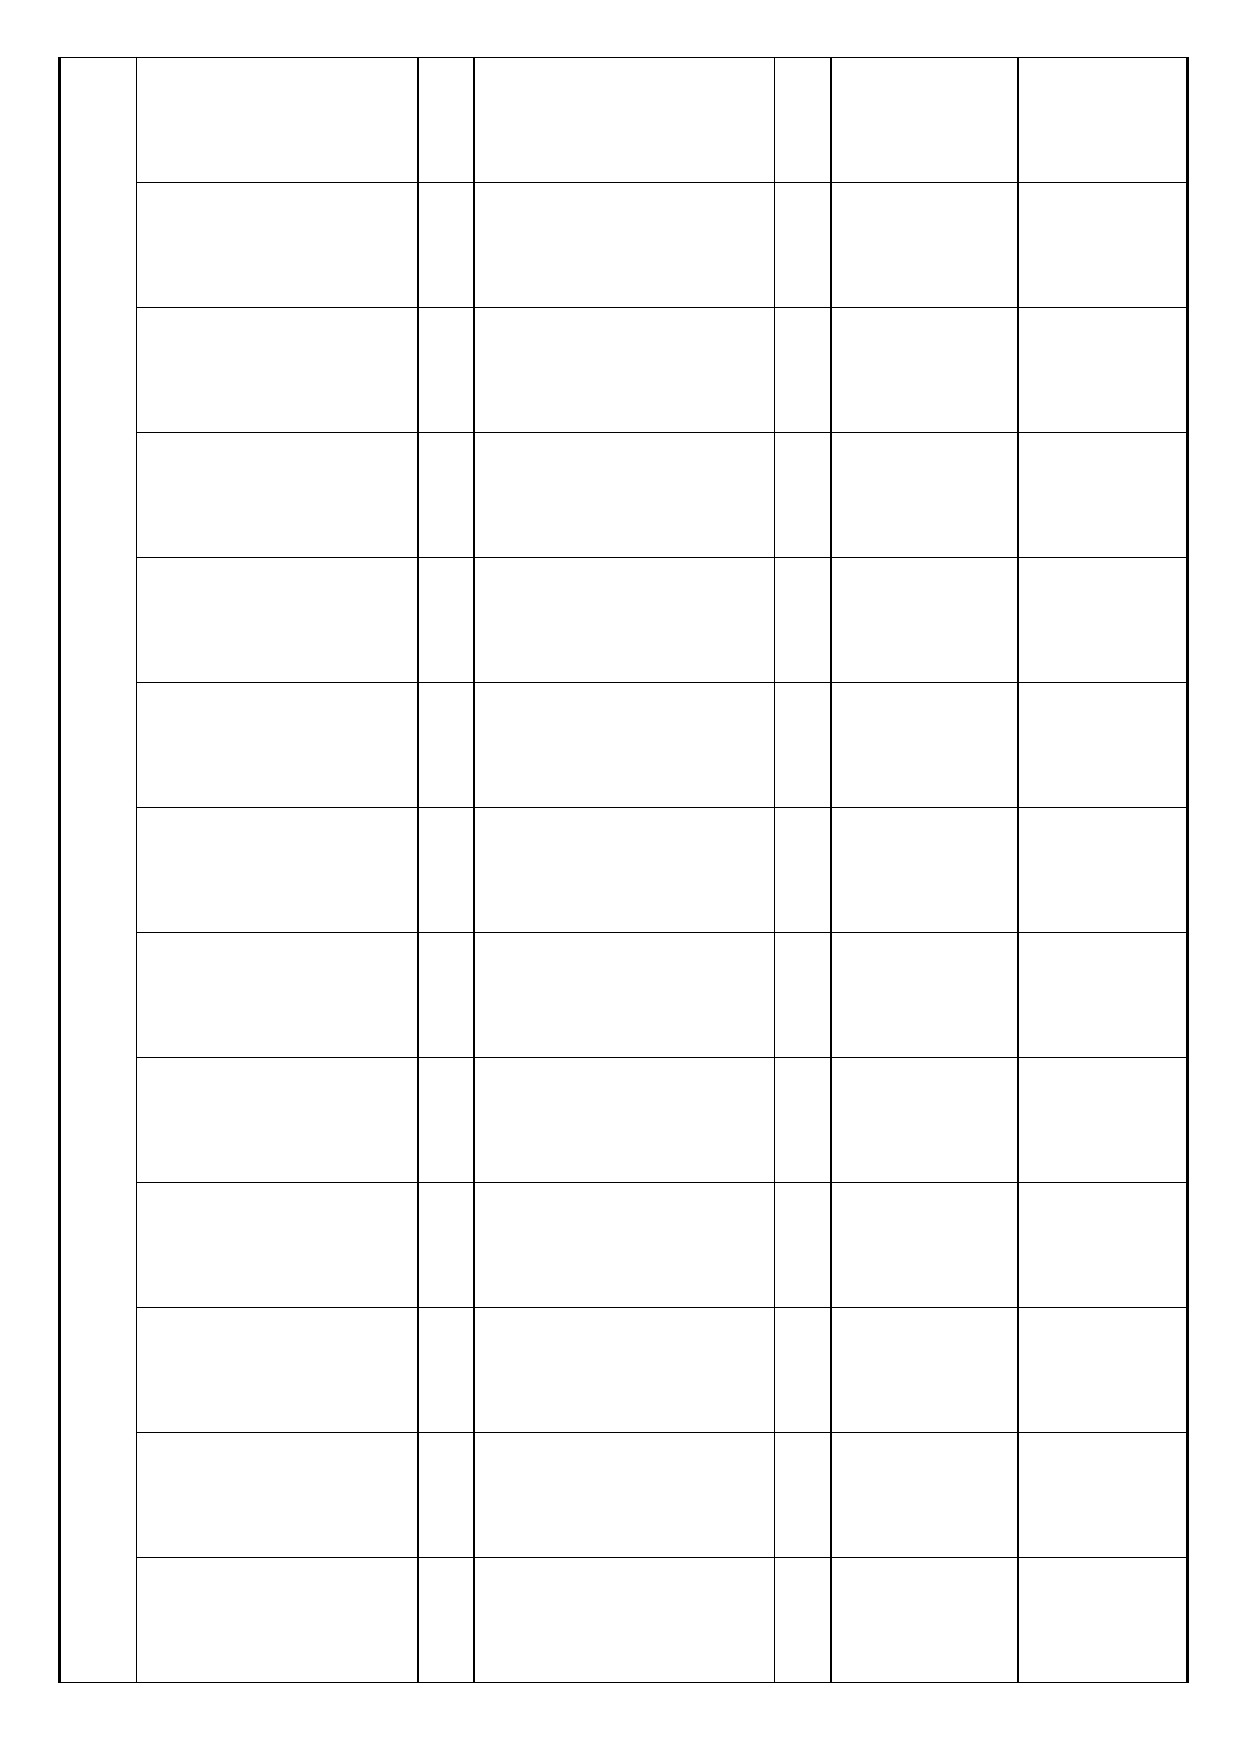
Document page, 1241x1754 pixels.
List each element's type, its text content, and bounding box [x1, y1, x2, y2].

table_cell [1019, 1308, 1186, 1432]
table_cell [1019, 1433, 1186, 1557]
table_cell [832, 183, 1017, 307]
table_cell [1019, 1558, 1186, 1682]
table_cell [775, 433, 830, 557]
table_cell [832, 1183, 1017, 1307]
table_cell [832, 558, 1017, 682]
table_cell [1019, 1183, 1186, 1307]
table_cell [475, 1558, 774, 1682]
table_cell [137, 1183, 417, 1307]
table_cell [137, 1433, 417, 1557]
table_cell [832, 1558, 1017, 1682]
table_cell [475, 683, 774, 807]
table_cell [775, 1183, 830, 1307]
table_cell [137, 433, 417, 557]
table_cell [137, 683, 417, 807]
table_cell [475, 1183, 774, 1307]
table_cell [475, 183, 774, 307]
table_cell [137, 1558, 417, 1682]
table_cell [832, 933, 1017, 1057]
table_cell [1019, 558, 1186, 682]
table_cell [475, 1308, 774, 1432]
table_cell [832, 1058, 1017, 1182]
table_cell [419, 58, 473, 182]
table_cell [137, 58, 417, 182]
table_cell [775, 558, 830, 682]
table_cell [832, 1308, 1017, 1432]
table_cell [775, 683, 830, 807]
table_cell [137, 183, 417, 307]
table_cell [137, 933, 417, 1057]
table_cell [419, 558, 473, 682]
table_cell [419, 1183, 473, 1307]
table_cell 各 學 院 共 同 必 修 科 目 [61, 58, 136, 1682]
table_cell [775, 1433, 830, 1557]
table_cell [1019, 308, 1186, 432]
table_cell [419, 1308, 473, 1432]
table_cell [419, 308, 473, 432]
table_cell [419, 433, 473, 557]
table_cell [775, 58, 830, 182]
table_cell [475, 308, 774, 432]
table_cell [419, 933, 473, 1057]
table_cell [419, 808, 473, 932]
table_cell [137, 1058, 417, 1182]
table_cell [419, 1433, 473, 1557]
table_cell [775, 1308, 830, 1432]
table_cell [775, 933, 830, 1057]
table_cell [475, 1058, 774, 1182]
table_cell [832, 808, 1017, 932]
table_cell [137, 808, 417, 932]
table_cell [475, 1433, 774, 1557]
table_cell [137, 308, 417, 432]
table_cell [775, 183, 830, 307]
table_cell [419, 183, 473, 307]
table_cell [1019, 183, 1186, 307]
table_cell [419, 1558, 473, 1682]
table_cell [475, 933, 774, 1057]
table_cell [1019, 808, 1186, 932]
table_cell [475, 808, 774, 932]
table_cell [137, 558, 417, 682]
table_cell [475, 558, 774, 682]
table_cell [832, 683, 1017, 807]
table_cell [1019, 433, 1186, 557]
table_cell [1019, 1058, 1186, 1182]
table_cell [832, 433, 1017, 557]
table_cell [419, 1058, 473, 1182]
table_cell [137, 1308, 417, 1432]
table_cell [832, 58, 1017, 182]
table_cell [832, 1433, 1017, 1557]
table_cell [775, 1058, 830, 1182]
table_cell [775, 1558, 830, 1682]
table_cell [1019, 683, 1186, 807]
table_cell [1019, 58, 1186, 182]
table_cell [775, 308, 830, 432]
table_cell [419, 683, 473, 807]
table_cell [832, 308, 1017, 432]
table_cell [1019, 933, 1186, 1057]
table_cell [475, 58, 774, 182]
table_cell [475, 433, 774, 557]
table_cell [775, 808, 830, 932]
